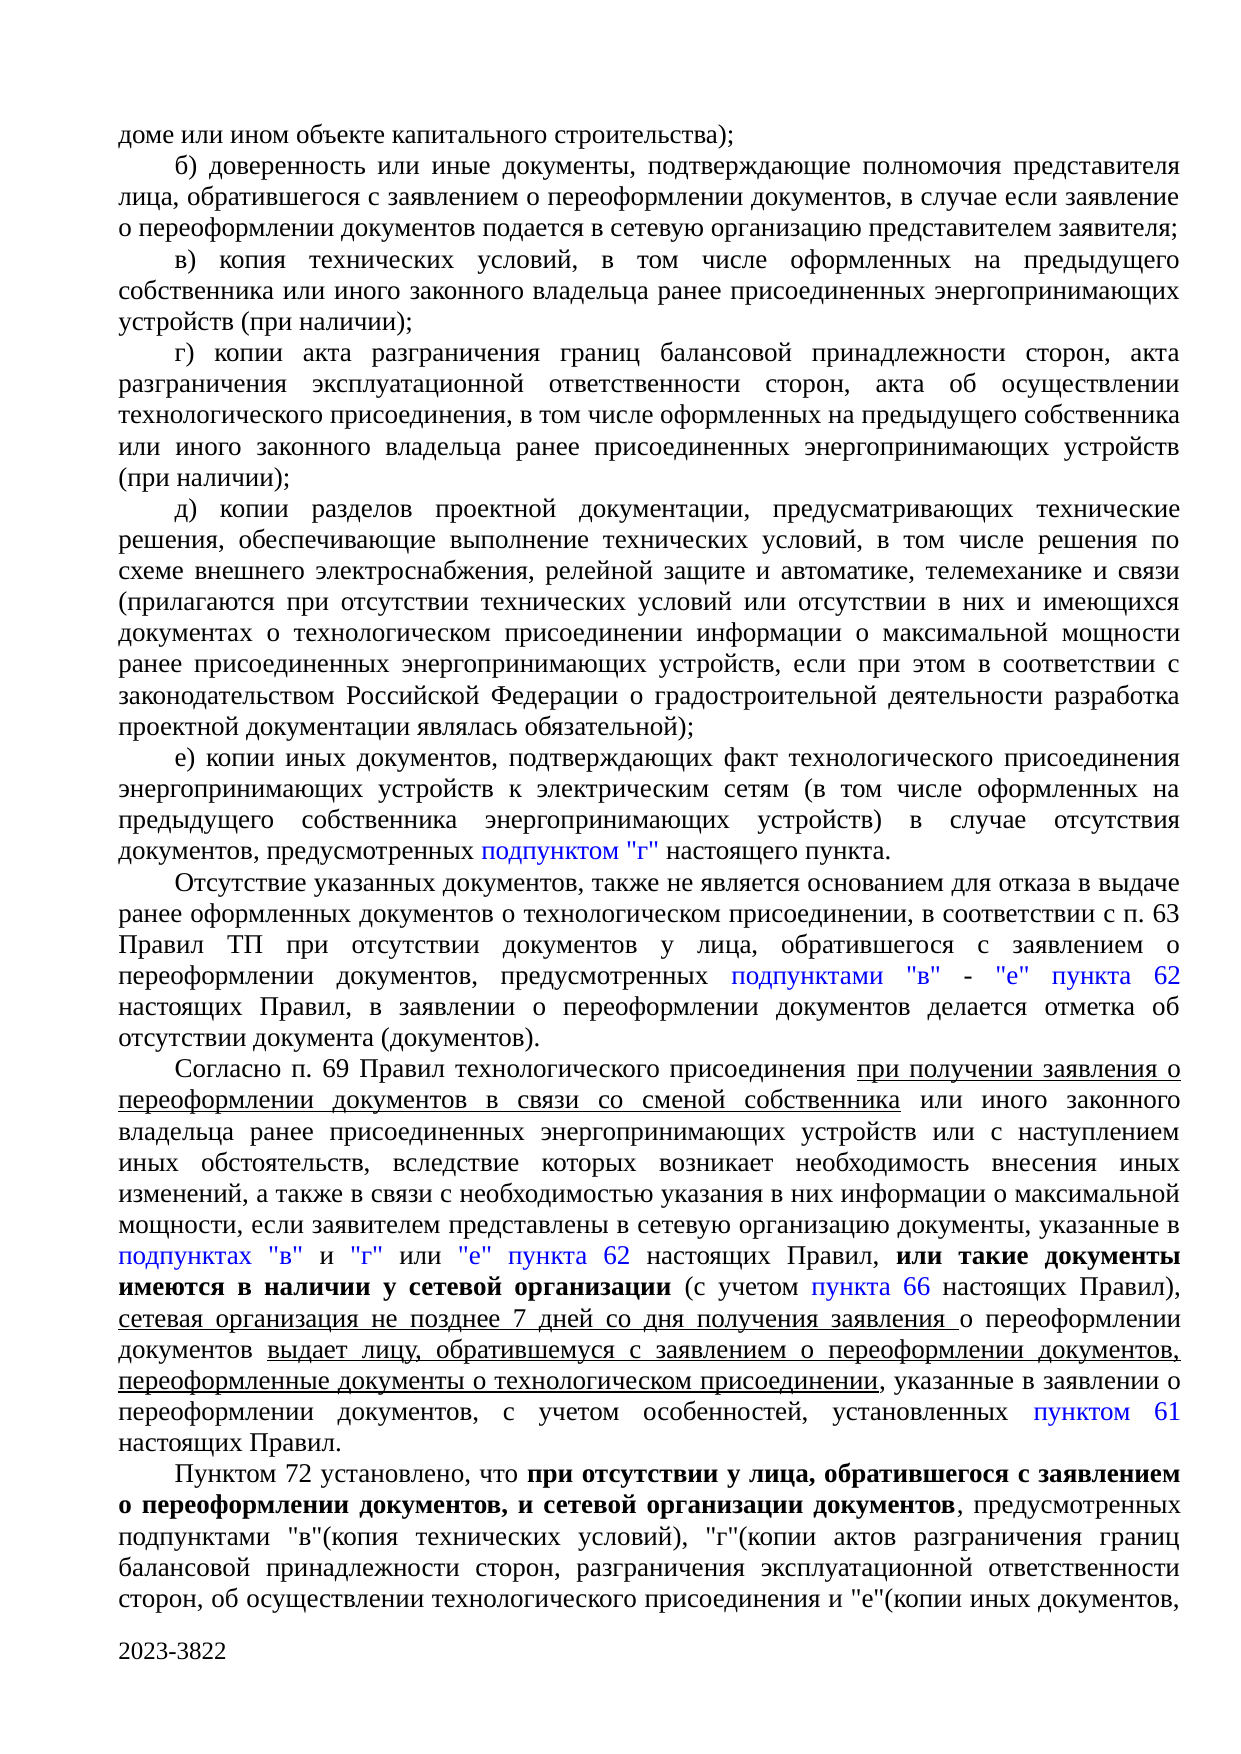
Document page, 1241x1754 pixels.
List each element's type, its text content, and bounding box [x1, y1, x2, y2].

text д) копии разделов проектной документации, предусматривающих технические решения, обеспечивающие выполнение технических условий, в том числе решения по схеме внешнего электроснабжения, релейной защите и автоматике, телемеханике и связи (прилагаются при отсутствии технических условий или отсутствии в них и имеющихся документах о технологическом присоединении информации о максимальной мощности ранее присоединенных энергопринимающих устройств, если при этом в соответствии с законодательством Российской Федерации о градостроительной деятельности разработка проектной документации являлась обязательной); [118, 492, 1181, 741]
text в) копия технических условий, в том числе оформленных на предыдущего собственника или иного законного владельца ранее присоединенных энергопринимающих устройств (при наличии); [118, 243, 1181, 336]
text Отсутствие указанных документов, также не является основанием для отказа в выдаче ранее оформленных документов о технологическом присоединении, в соответствии с п. 63 Правил ТП при отсутствии документов у лица, обратившегося с заявлением о переоформлении документов, предусмотренных подпунктами "в" - "е" пункта 62 настоящих Правил, в заявлении о переоформлении документов делается отметка об отсутствии документа (документов). [118, 866, 1181, 1052]
text Согласно п. 69 Правил технологического присоединения при получении заявления о переоформлении документов в связи со сменой собственника или иного законного владельца ранее присоединенных энергопринимающих устройств или с наступлением иных обстоятельств, вследствие которых возникает необходимость внесения иных изменений, а также в связи с необходимостью указания в них информации о максимальной мощности, если заявителем представлены в сетевую организацию документы, указанные в подпунктах "в" и "г" или "е" пункта 62 настоящих Правил, или такие документы имеются в наличии у сетевой организации (с учетом пункта 66 настоящих Правил), сетевая организация не позднее 7 дней со дня получения заявления о переоформлении документов выдает лицу, обратившемуся с заявлением о переоформлении документов, переоформленные документы о технологическом присоединении, указанные в заявлении о переоформлении документов, с учетом особенностей, установленных пунктом 61 настоящих Правил. [118, 1052, 1181, 1457]
text доме или ином объекте капитального строительства); [118, 118, 1181, 149]
text Пунктом 72 установлено, что при отсутствии у лица, обратившегося с заявлением о переоформлении документов, и сетевой организации документов, предусмотренных подпунктами "в"(копия технических условий), "г"(копии актов разграничения границ балансовой принадлежности сторон, разграничения эксплуатационной ответственности сторон, об осуществлении технологического присоединения и "е"(копии иных документов, [118, 1457, 1181, 1613]
text е) копии иных документов, подтверждающих факт технологического присоединения энергопринимающих устройств к электрическим сетям (в том числе оформленных на предыдущего собственника энергопринимающих устройств) в случае отсутствия документов, предусмотренных подпунктом "г" настоящего пункта. [118, 741, 1181, 866]
text б) доверенность или иные документы, подтверждающие полномочия представителя лица, обратившегося с заявлением о переоформлении документов, в случае если заявление о переоформлении документов подается в сетевую организацию представителем заявителя; [118, 149, 1181, 243]
text г) копии акта разграничения границ балансовой принадлежности сторон, акта разграничения эксплуатационной ответственности сторон, акта об осуществлении технологического присоединения, в том числе оформленных на предыдущего собственника или иного законного владельца ранее присоединенных энергопринимающих устройств (при наличии); [118, 336, 1181, 492]
